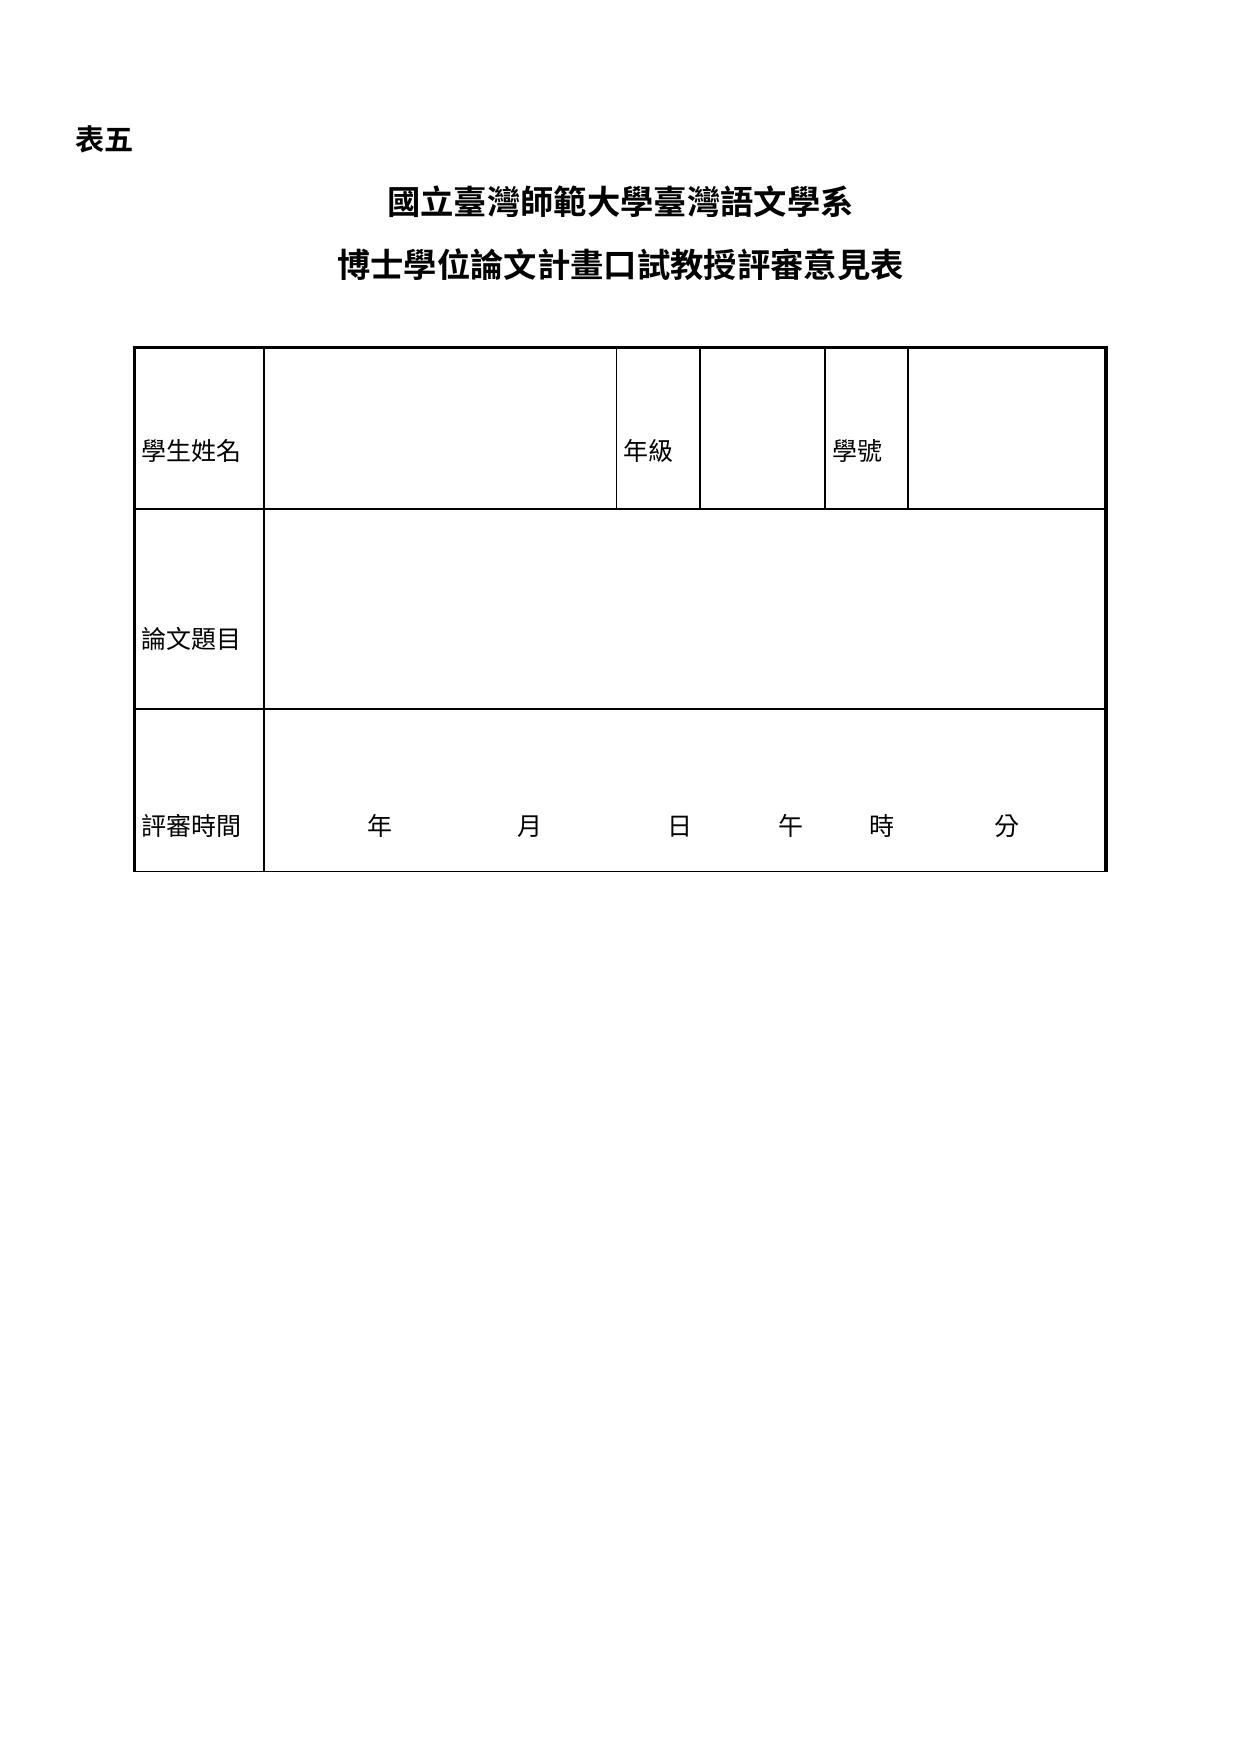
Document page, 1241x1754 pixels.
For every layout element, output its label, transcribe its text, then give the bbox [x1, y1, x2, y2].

text 表五 [75, 96, 1165, 158]
table_header 學生姓名 [136, 349, 263, 508]
table_header 年級 [617, 349, 699, 508]
text 國立臺灣師範大學臺灣語文學系 [75, 158, 1165, 221]
table_header [701, 349, 824, 508]
table_cell 年 月 日 午 時 分 [265, 710, 1104, 871]
text 博士學位論文計畫口試教授評審意見表 [75, 221, 1165, 283]
table_cell 評審時間 [136, 710, 263, 871]
table_cell [265, 510, 1104, 708]
table_header [265, 349, 616, 508]
table_header 學號 [826, 349, 907, 508]
table_cell 論文題目 [136, 510, 263, 708]
table_header [909, 349, 1104, 508]
